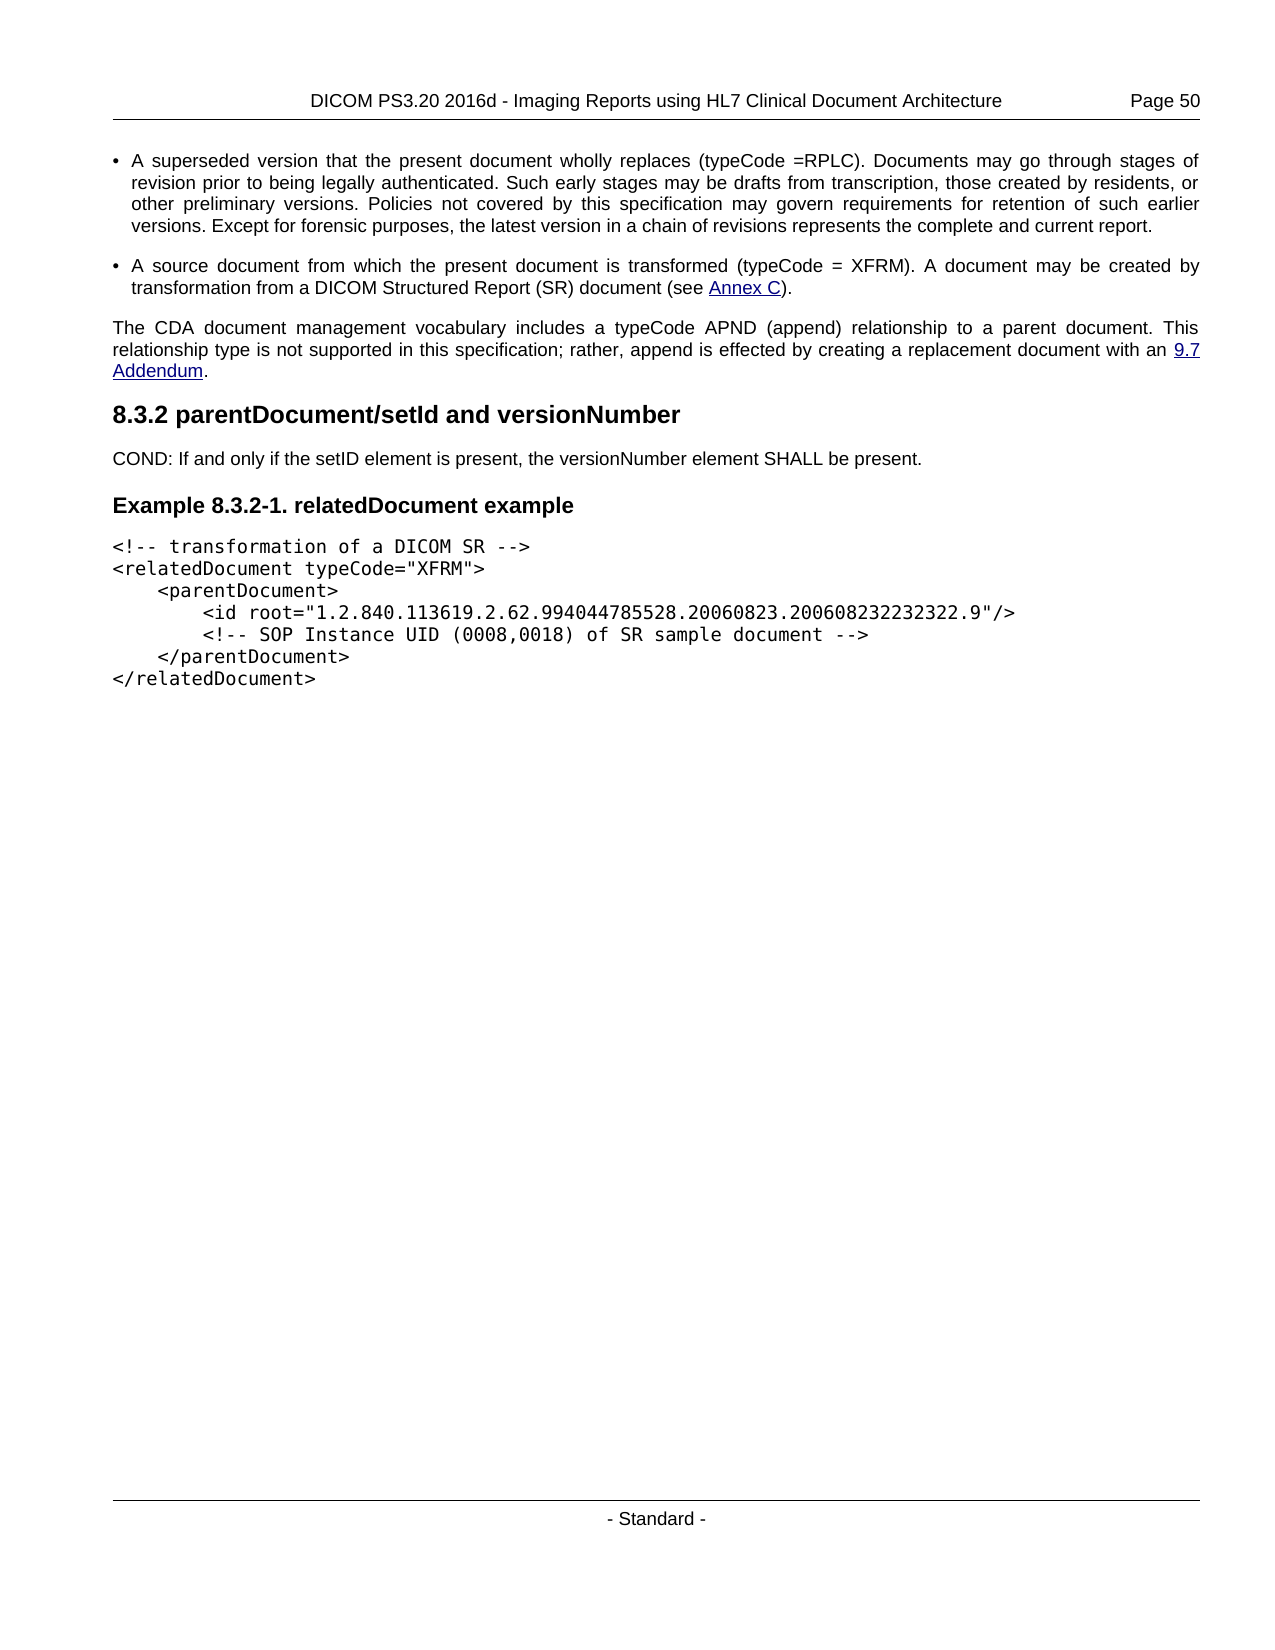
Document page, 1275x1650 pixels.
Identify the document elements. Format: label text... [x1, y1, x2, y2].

text 8.3.2 parentDocument/setId and versionNumber [112, 400, 1200, 429]
list A superseded version that the present document wholly replaces (typeCode =RPLC). Documents may go through stages of revision prior to being legally authenticated. Such early stages may be drafts from transcription, those created by residents, or other preliminary versions. Policies not covered by this specification may govern requirements for retention of such earlier versions. Except for forensic purposes, the latest version in a chain of revisions represents the complete and current report. [112, 150, 1200, 236]
text COND: If and only if the setID element is present, the versionNumber element SHALL be present. [112, 448, 1200, 469]
text <!-- transformation of a DICOM SR --> <relatedDocument typeCode="XFRM"> <parentDocument> <id root="1.2.840.113619.2.62.994044785528.20060823.200608232232322.9"/> <!-- SOP Instance UID (0008,0018) of SR sample document --> </parentDocument> </relatedDocument> [112, 536, 1200, 689]
text Example 8.3.2-1. relatedDocument example [112, 492, 1200, 518]
list A source document from which the present document is transformed (typeCode = XFRM). A document may be created by transformation from a DICOM Structured Report (SR) document (see Annex C). [112, 255, 1200, 298]
text The CDA document management vocabulary includes a typeCode APND (append) relationship to a parent document. This relationship type is not supported in this specification; rather, append is effected by creating a replacement document with an 9.7 Addendum. [112, 317, 1200, 382]
